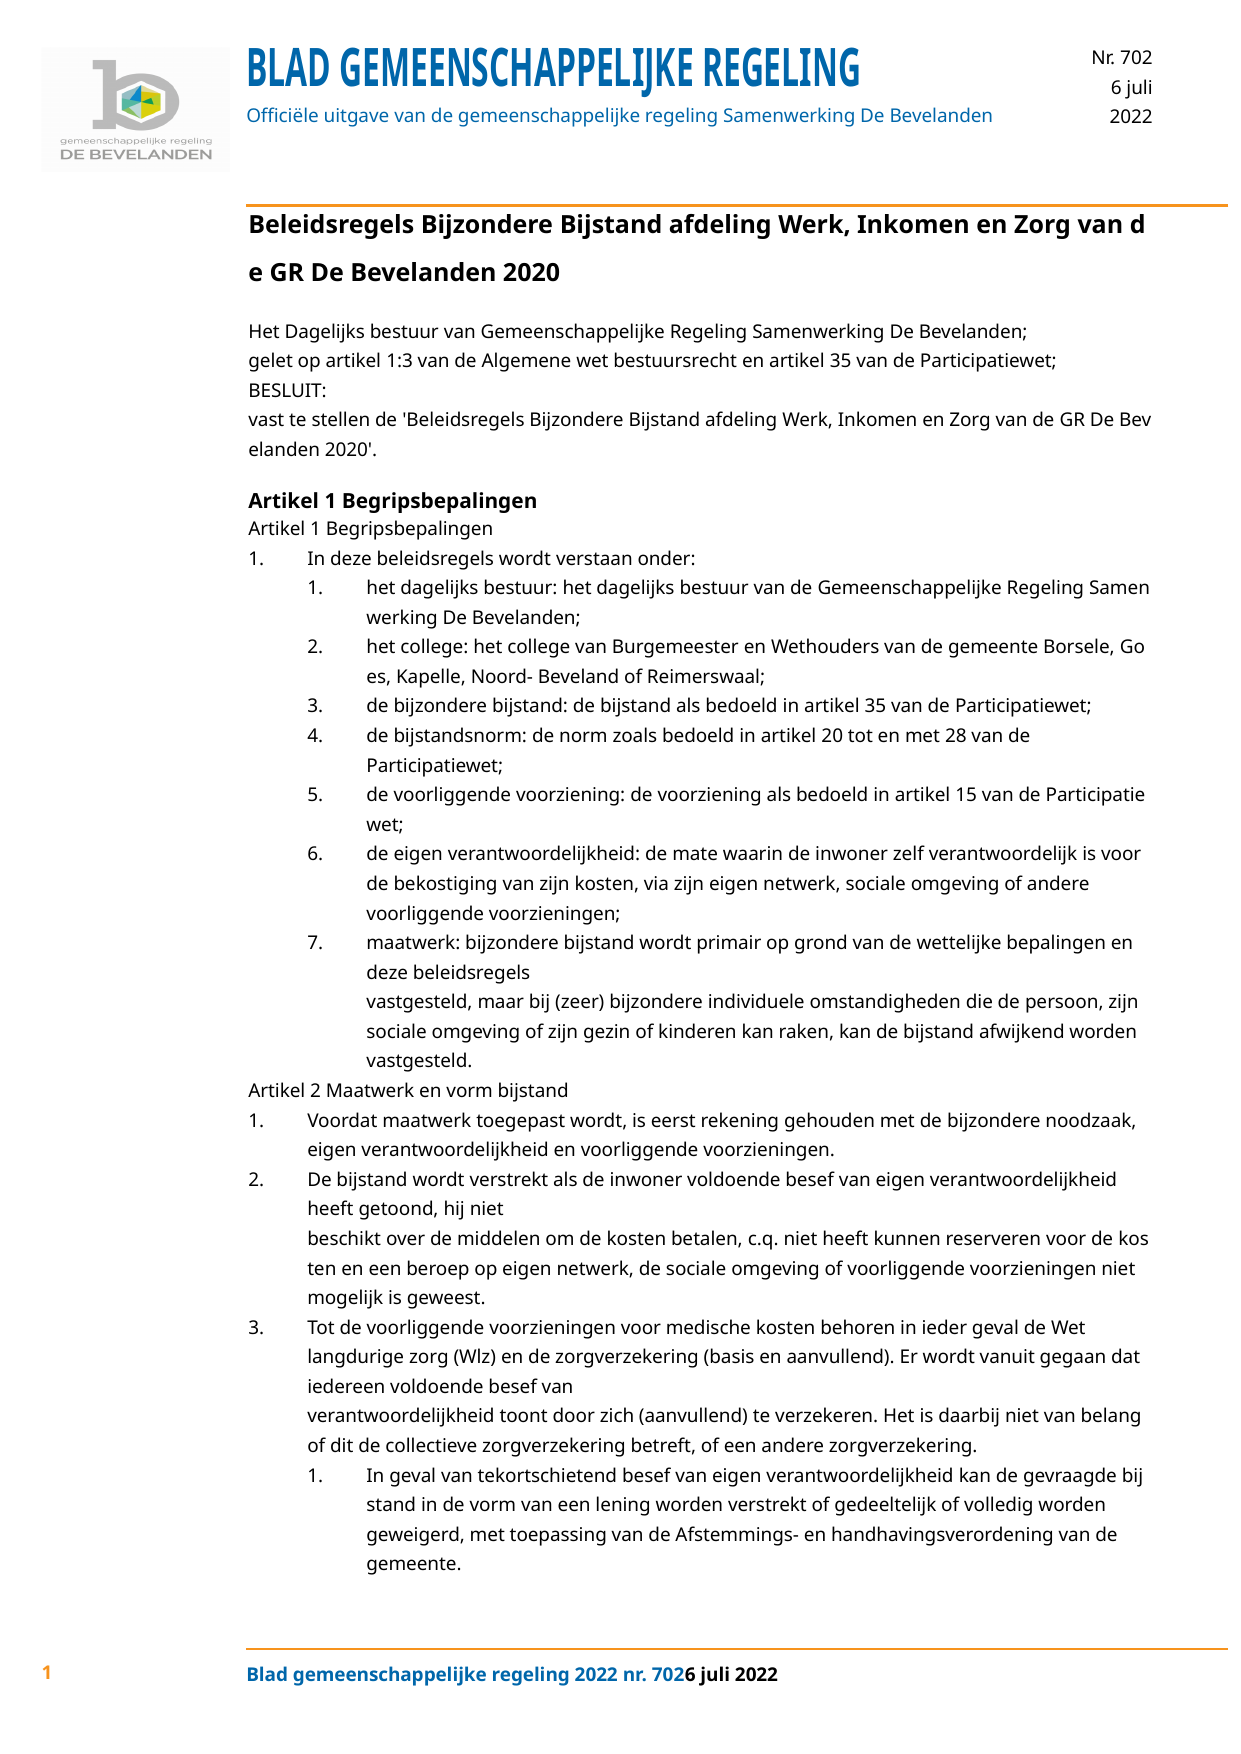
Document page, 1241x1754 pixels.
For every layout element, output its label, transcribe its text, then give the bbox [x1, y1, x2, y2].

text Artikel 1 Begripsbepalingen [248, 515, 1152, 541]
text gelet op artikel 1:3 van de Algemene wet bestuursrecht en artikel 35 van de Participatiewet; [248, 347, 1152, 373]
list de bijzondere bijstand: de bijstand als bedoeld in artikel 35 van de Participatiewet; [307, 693, 1152, 718]
list de voorliggende voorziening: de voorziening als bedoeld in artikel 15 van de Participatiewet; [307, 781, 1152, 837]
list Tot de voorliggende voorzieningen voor medische kosten behoren in ieder geval de Wet langdurige zorg (Wlz) en de zorgverzekering (basis en aanvullend). Er wordt vanuit gegaan dat iedereen voldoende besef van verantwoordelijkheid toont door zich (aanvullend) te verzekeren. Het is daarbij niet van belang of dit de collectieve zorgverzekering betreft, of een andere zorgverzekering. [248, 1314, 1152, 1458]
text BESLUIT: [248, 377, 1152, 403]
text Beleidsregels Bijzondere Bijstand afdeling Werk, Inkomen en Zorg van de GR De Bevelanden 2020 [248, 207, 1152, 288]
text Het Dagelijks bestuur van Gemeenschappelijke Regeling Samenwerking De Bevelanden; [248, 318, 1152, 344]
list De bijstand wordt verstrekt als de inwoner voldoende besef van eigen verantwoordelijkheid heeft getoond, hij niet beschikt over de middelen om de kosten betalen, c.q. niet heeft kunnen reserveren voor de kosten en een beroep op eigen netwerk, de sociale omgeving of voorliggende voorzieningen niet mogelijk is geweest. [248, 1166, 1152, 1310]
list Voordat maatwerk toegepast wordt, is eerst rekening gehouden met de bijzondere noodzaak, eigen verantwoordelijkheid en voorliggende voorzieningen. [248, 1107, 1152, 1162]
list maatwerk: bijzondere bijstand wordt primair op grond van de wettelijke bepalingen en deze beleidsregels vastgesteld, maar bij (zeer) bijzondere individuele omstandigheden die de persoon, zijn sociale omgeving of zijn gezin of kinderen kan raken, kan de bijstand afwijkend worden vastgesteld. [307, 929, 1152, 1073]
text Artikel 1 Begripsbepalingen [248, 487, 1152, 515]
list het dagelijks bestuur: het dagelijks bestuur van de Gemeenschappelijke Regeling Samenwerking De Bevelanden; [307, 574, 1152, 629]
list de eigen verantwoordelijkheid: de mate waarin de inwoner zelf verantwoordelijk is voor de bekostiging van zijn kosten, via zijn eigen netwerk, sociale omgeving of andere voorliggende voorzieningen; [307, 841, 1152, 925]
list de bijstandsnorm: de norm zoals bedoeld in artikel 20 tot en met 28 van de Participatiewet; [307, 722, 1152, 777]
picture [41, 47, 231, 172]
text vast te stellen de 'Beleidsregels Bijzondere Bijstand afdeling Werk, Inkomen en Zorg van de GR De Bevelanden 2020'. [248, 407, 1152, 462]
text Artikel 2 Maatwerk en vorm bijstand [248, 1077, 1152, 1103]
list In geval van tekortschietend besef van eigen verantwoordelijkheid kan de gevraagde bijstand in de vorm van een lening worden verstrekt of gedeeltelijk of volledig worden geweigerd, met toepassing van de Afstemmings- en handhavingsverordening van de gemeente. [307, 1462, 1152, 1576]
list In deze beleidsregels wordt verstaan onder: [248, 545, 1152, 570]
list het college: het college van Burgemeester en Wethouders van de gemeente Borsele, Goes, Kapelle, Noord- Beveland of Reimerswaal; [307, 633, 1152, 689]
